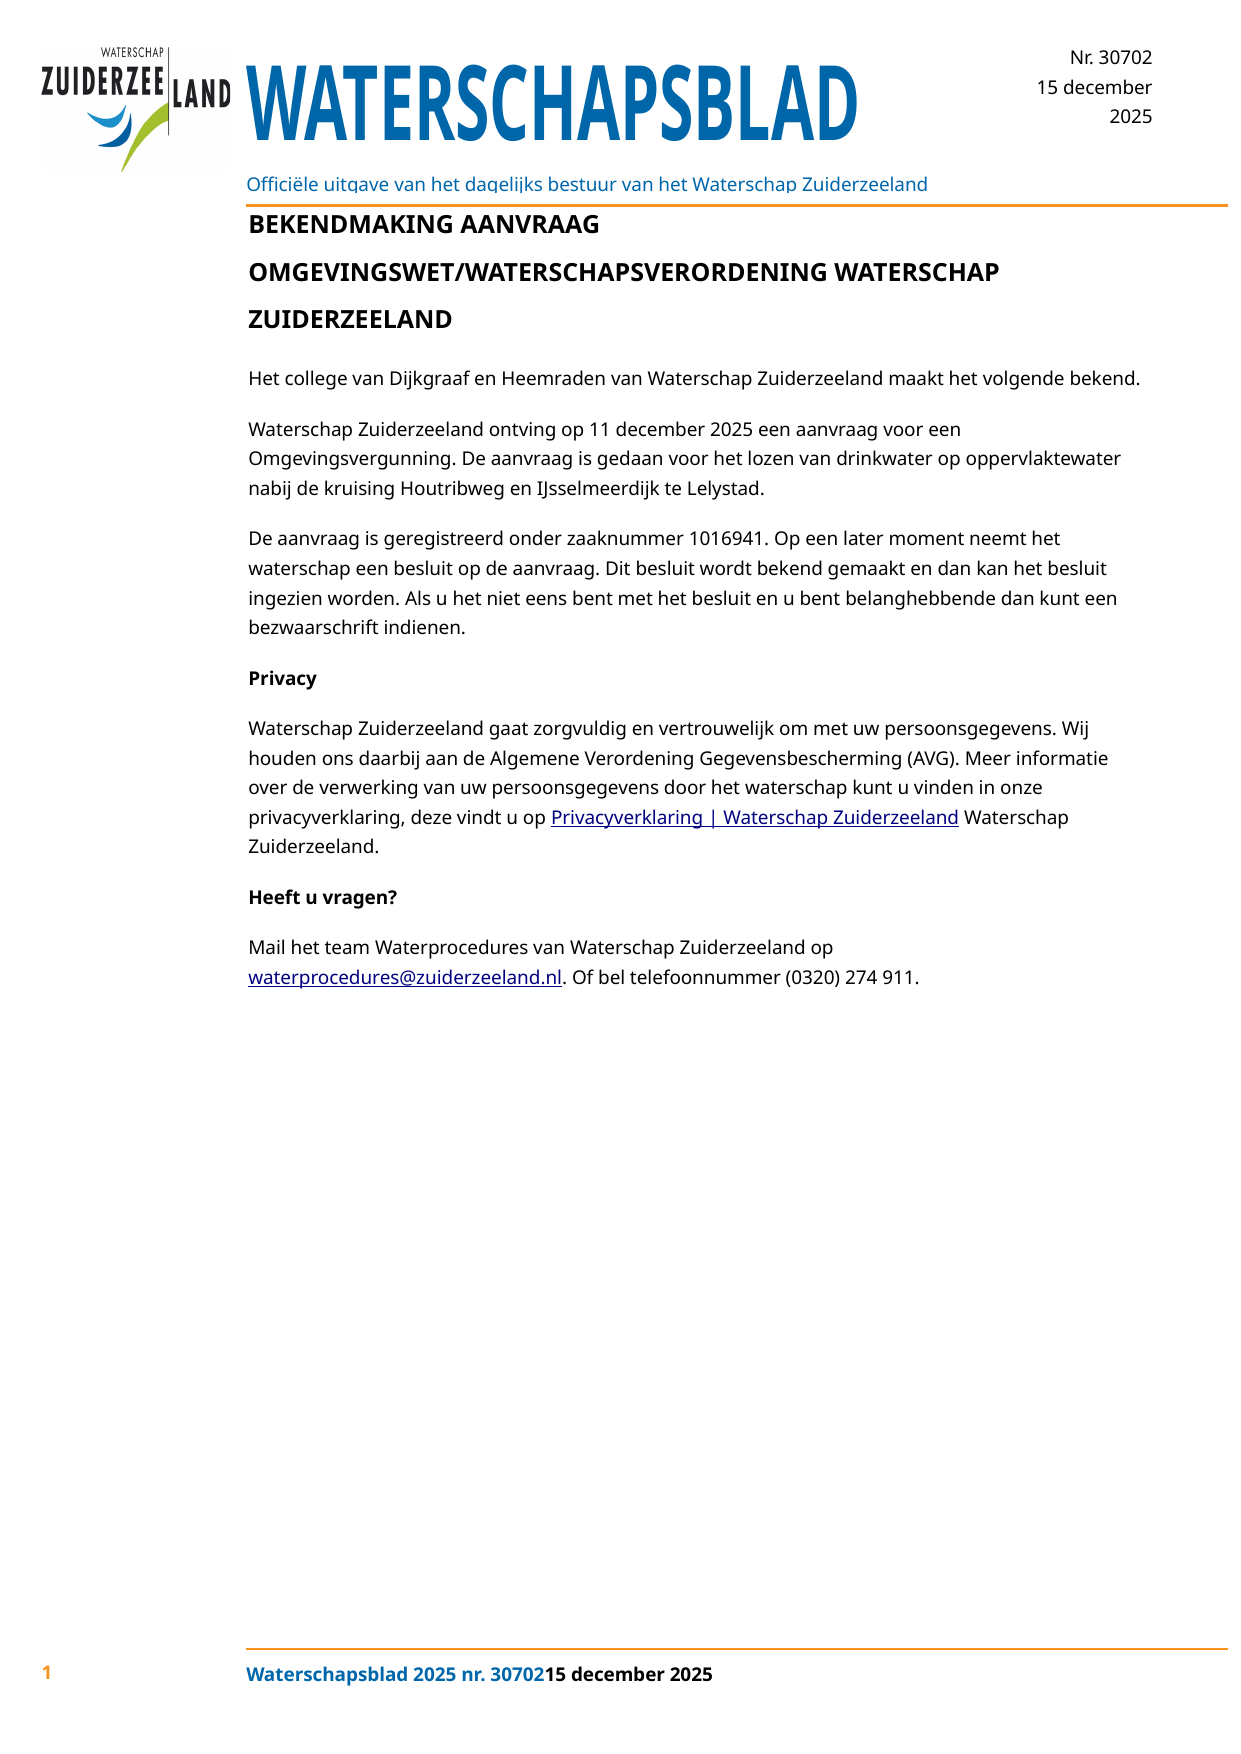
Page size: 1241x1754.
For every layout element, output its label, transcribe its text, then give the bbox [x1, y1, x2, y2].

text Mail het team Waterprocedures van Waterschap Zuiderzeeland op waterprocedures@zuiderzeeland.nl. Of bel telefoonnummer (0320) 274 911. [248, 934, 1152, 989]
text De aanvraag is geregistreerd onder zaaknummer 1016941. Op een later moment neemt het waterschap een besluit op de aanvraag. Dit besluit wordt bekend gemaakt en dan kan het besluit ingezien worden. Als u het niet eens bent met het besluit en u bent belanghebbende dan kunt een bezwaarschrift indienen. [248, 526, 1152, 640]
text BEKENDMAKING AANVRAAG OMGEVINGSWET/WATERSCHAPSVERORDENING WATERSCHAP ZUIDERZEELAND [248, 207, 1152, 336]
text Waterschap Zuiderzeeland gaat zorgvuldig en vertrouwelijk om met uw persoonsgegevens. Wij houden ons daarbij aan de Algemene Verordening Gegevensbescherming (AVG). Meer informatie over de verwerking van uw persoonsgegevens door het waterschap kunt u vinden in onze privacyverklaring, deze vindt u op Privacyverklaring | Waterschap Zuiderzeeland Waterschap Zuiderzeeland. [248, 715, 1152, 859]
text Het college van Dijkgraaf en Heemraden van Waterschap Zuiderzeeland maakt het volgende bekend. [248, 366, 1152, 391]
picture [41, 47, 231, 172]
text Heeft u vragen? [248, 884, 1152, 909]
text Waterschap Zuiderzeeland ontving op 11 december 2025 een aanvraag voor een Omgevingsvergunning. De aanvraag is gedaan voor het lozen van drinkwater op oppervlaktewater nabij de kruising Houtribweg en IJsselmeerdijk te Lelystad. [248, 416, 1152, 501]
text Privacy [248, 665, 1152, 690]
